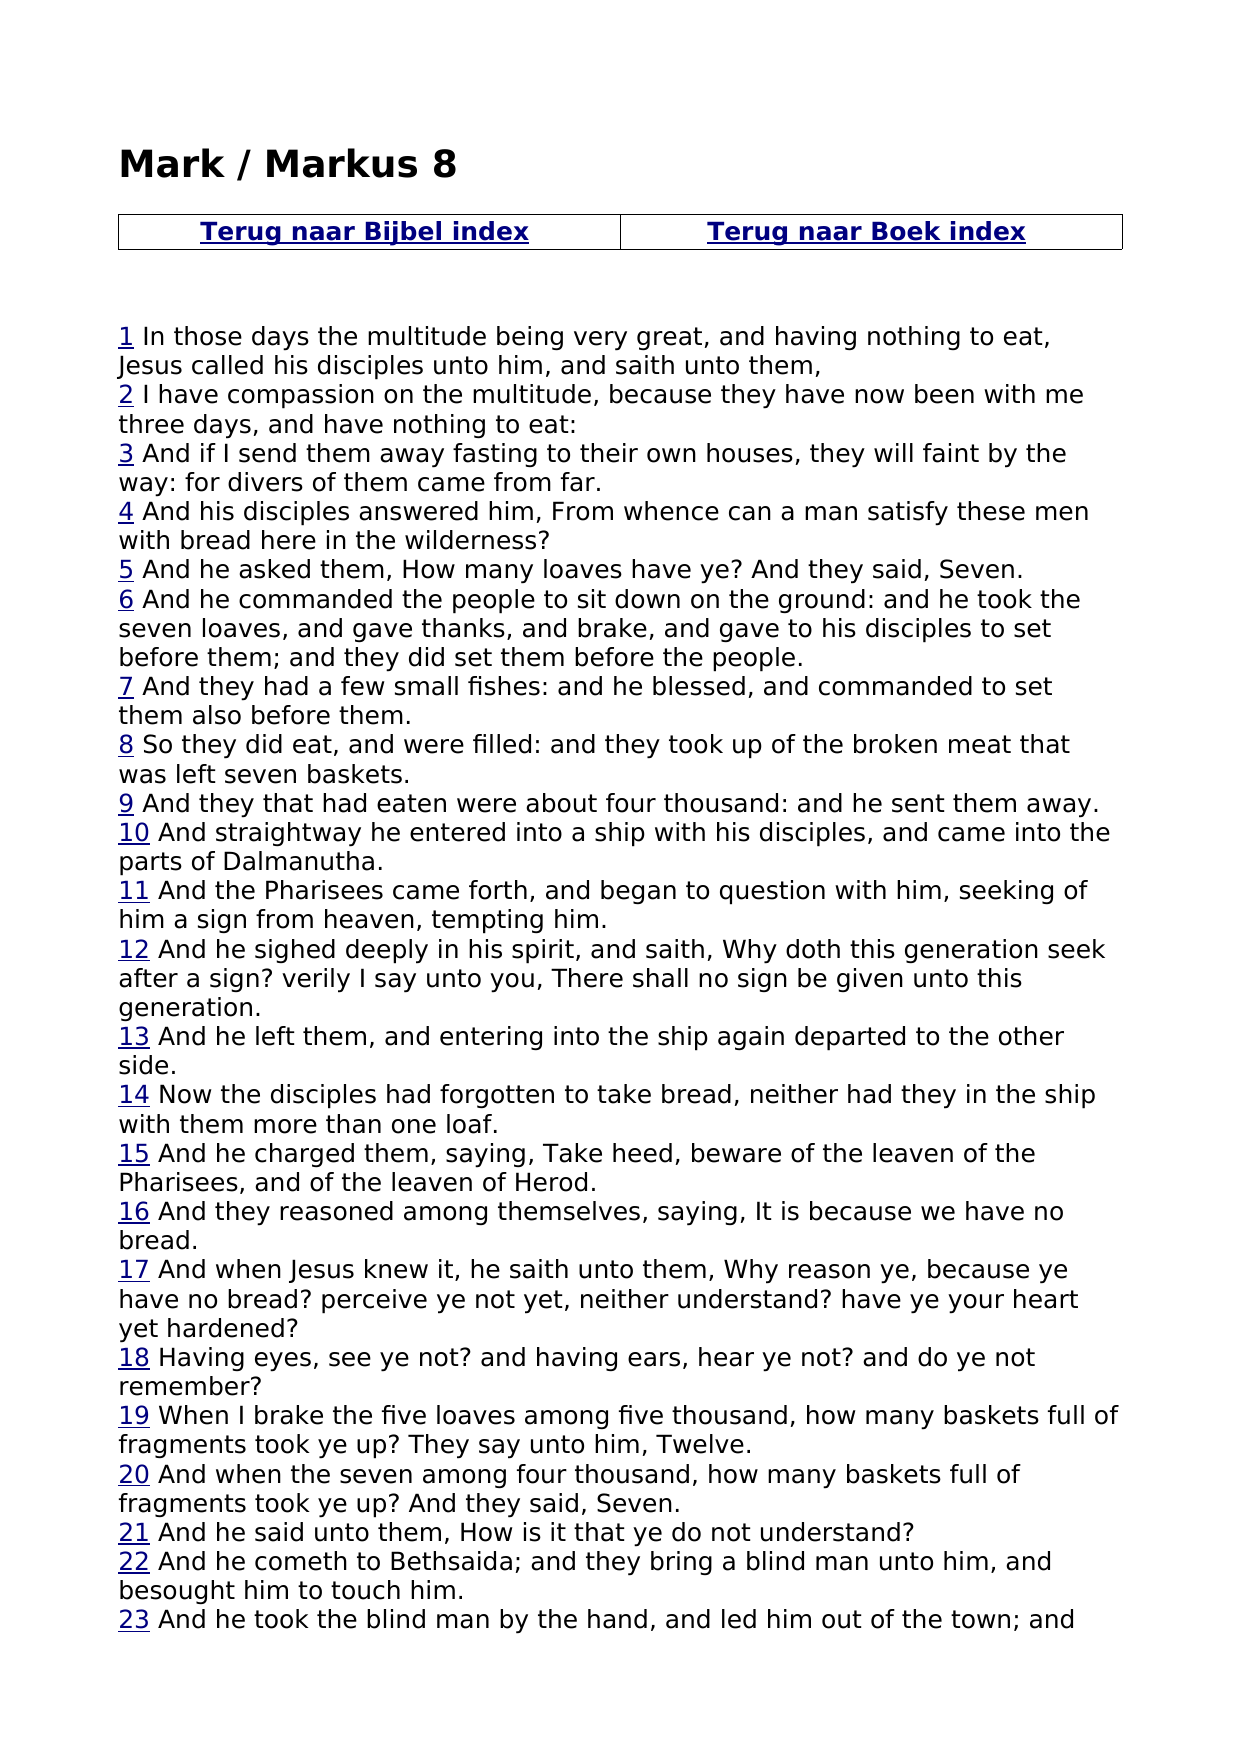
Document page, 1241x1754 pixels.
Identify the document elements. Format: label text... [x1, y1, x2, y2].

subtitle Mark / Markus 8 [118, 143, 1122, 187]
text 1 In those days the multitude being very great, and having nothing to eat, Jesus called his disciples unto him, and saith unto them, 2 I have compassion on the multitude, because they have now been with me three days, and have nothing to eat: 3 And if I send them away fasting to their own houses, they will faint by the way: for divers of them came from far. 4 And his disciples answered him, From whence can a man satisfy these men with bread here in the wilderness? 5 And he asked them, How many loaves have ye? And they said, Seven. 6 And he commanded the people to sit down on the ground: and he took the seven loaves, and gave thanks, and brake, and gave to his disciples to set before them; and they did set them before the people. 7 And they had a few small fishes: and he blessed, and commanded to set them also before them. 8 So they did eat, and were filled: and they took up of the broken meat that was left seven baskets. 9 And they that had eaten were about four thousand: and he sent them away. 10 And straightway he entered into a ship with his disciples, and came into the parts of Dalmanutha. 11 And the Pharisees came forth, and began to question with him, seeking of him a sign from heaven, tempting him. 12 And he sighed deeply in his spirit, and saith, Why doth this generation seek after a sign? verily I say unto you, There shall no sign be given unto this generation. 13 And he left them, and entering into the ship again departed to the other side. 14 Now the disciples had forgotten to take bread, neither had they in the ship with them more than one loaf. 15 And he charged them, saying, Take heed, beware of the leaven of the Pharisees, and of the leaven of Herod. 16 And they reasoned among themselves, saying, It is because we have no bread. 17 And when Jesus knew it, he saith unto them, Why reason ye, because ye have no bread? perceive ye not yet, neither understand? have ye your heart yet hardened? 18 Having eyes, see ye not? and having ears, hear ye not? and do ye not remember? 19 When I brake the five loaves among five thousand, how many baskets full of fragments took ye up? They say unto him, Twelve. 20 And when the seven among four thousand, how many baskets full of fragments took ye up? And they said, Seven. 21 And he said unto them, How is it that ye do not understand? 22 And he cometh to Bethsaida; and they bring a blind man unto him, and besought him to touch him. 23 And he took the blind man by the hand, and led him out of the town; and [118, 264, 1122, 1635]
table_header Terug naar Bijbel index [119, 215, 620, 249]
table_header Terug naar Boek index [621, 215, 1122, 249]
